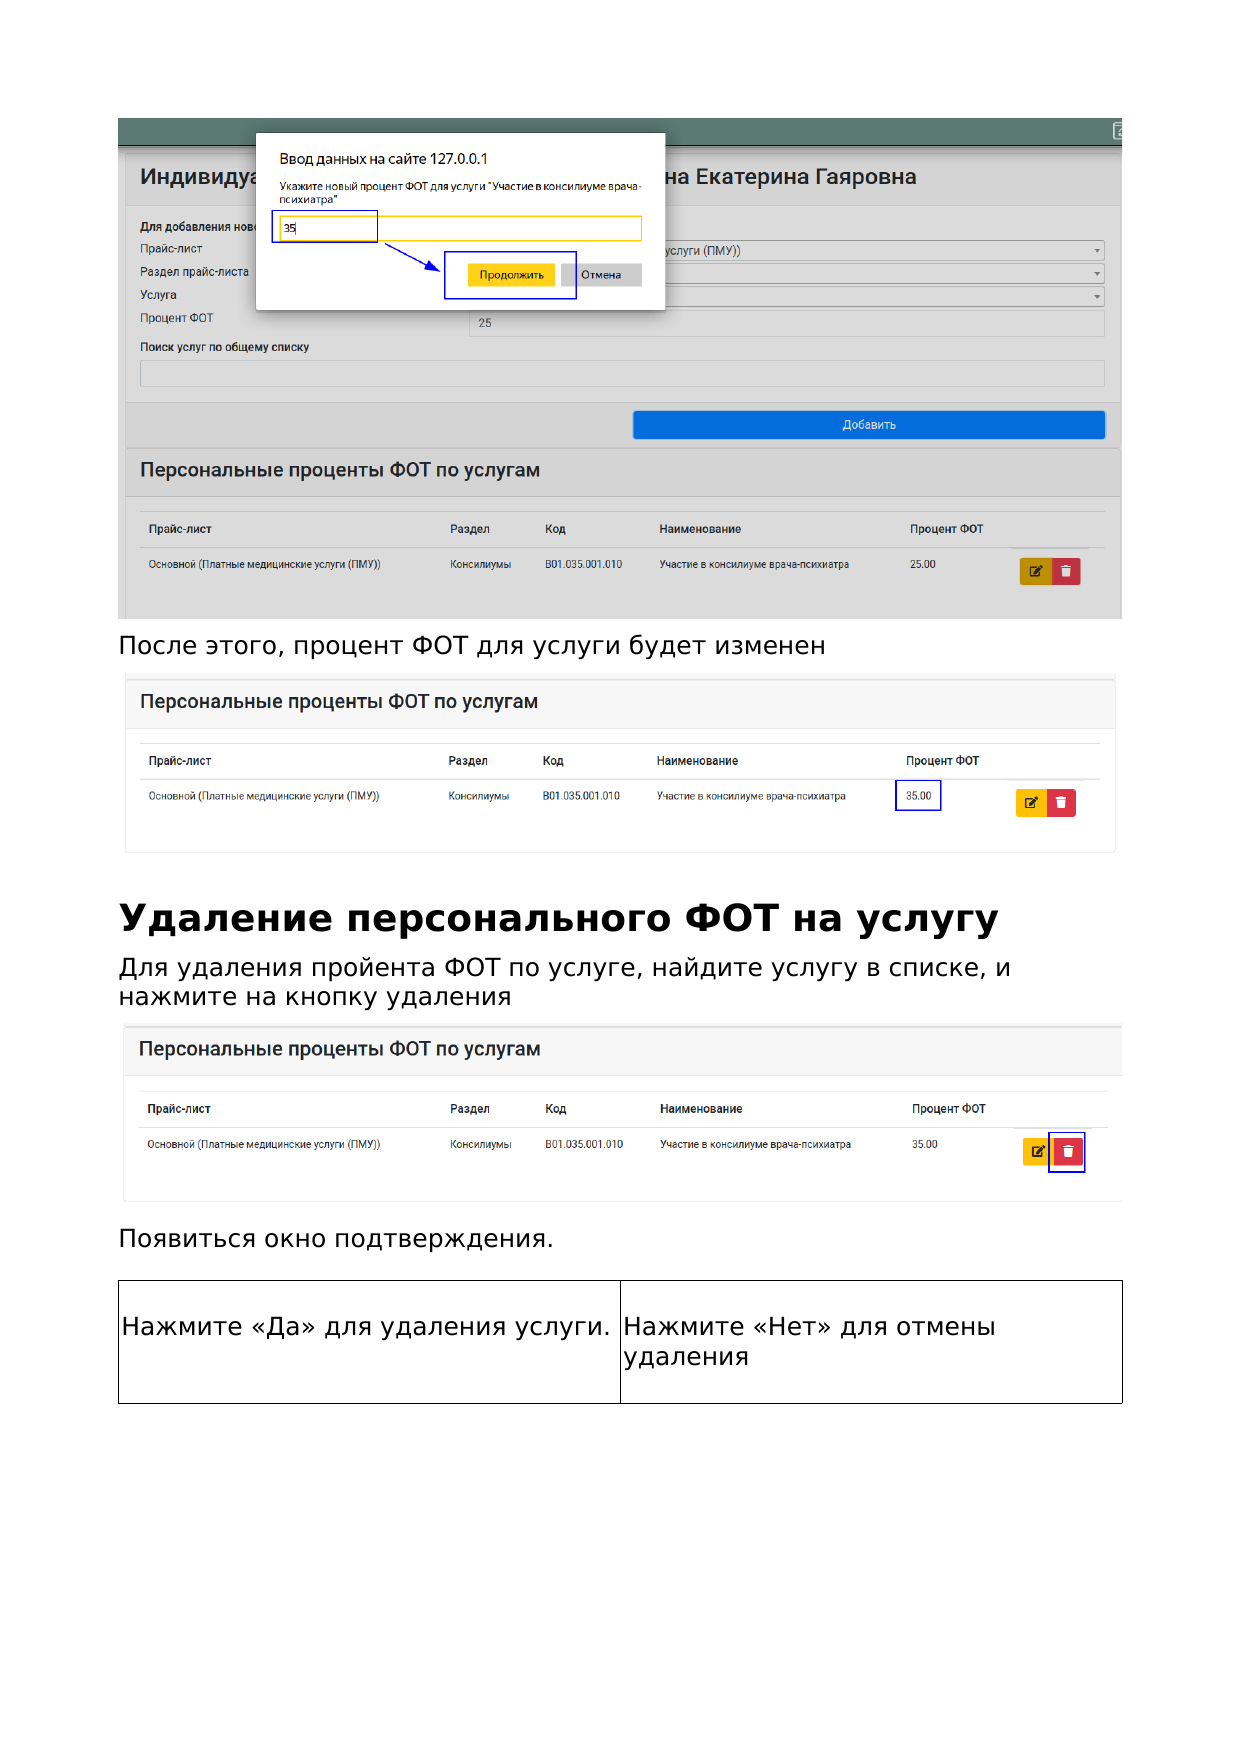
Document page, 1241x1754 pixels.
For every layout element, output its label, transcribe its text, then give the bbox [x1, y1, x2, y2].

table_header Нажмите «Нет» для отмены удаления [621, 1281, 1122, 1403]
picture [118, 118, 1123, 619]
picture [118, 1023, 1123, 1212]
table_header Нажмите «Да» для удаления услуги. [119, 1281, 620, 1403]
text Для удаления пройента ФОТ по услуге, найдите услугу в списке, и нажмите на кнопку удаления [118, 953, 1122, 1011]
text Появиться окно подтверждения. [118, 1224, 1122, 1253]
subtitle Удаление персонального ФОТ на услугу [118, 897, 1122, 940]
text После этого, процент ФОТ для услуги будет изменен [118, 631, 1122, 661]
picture [118, 673, 1123, 860]
